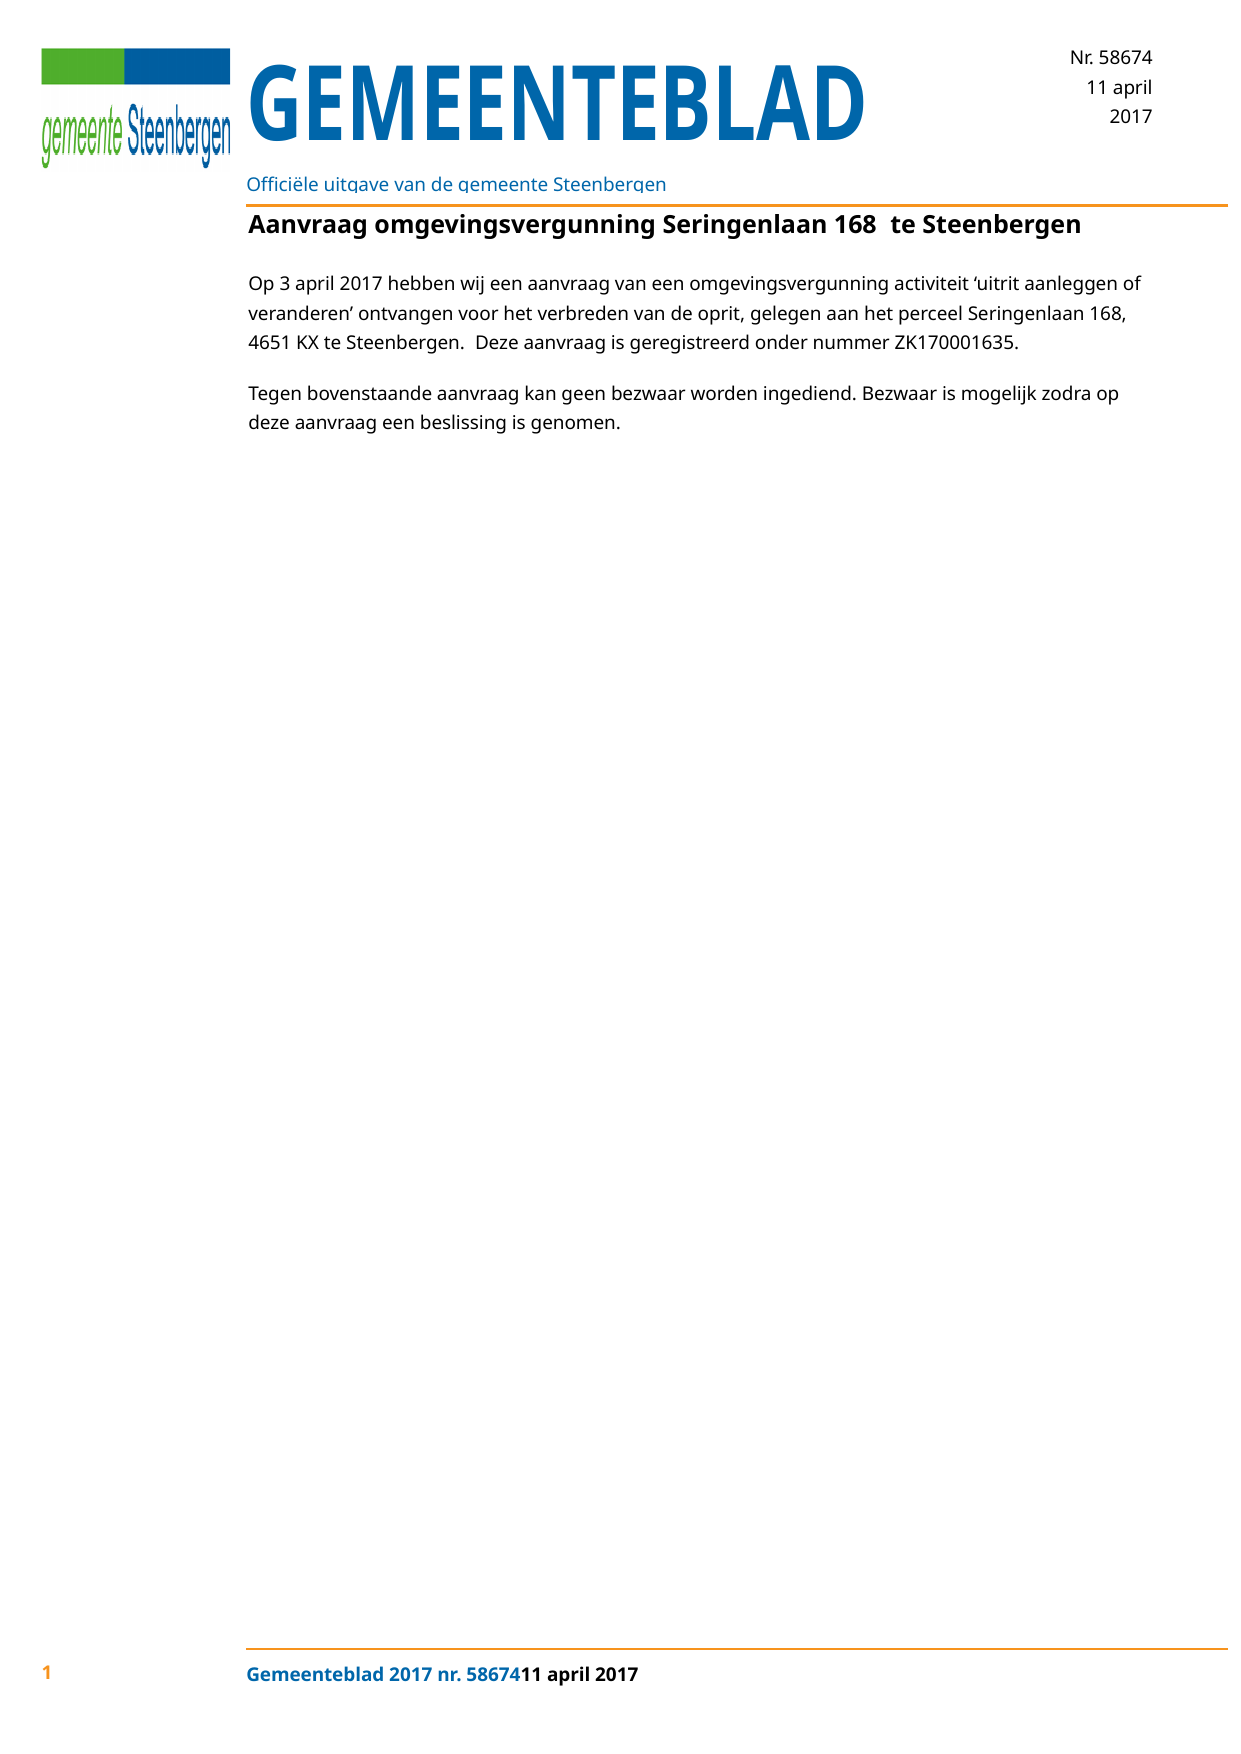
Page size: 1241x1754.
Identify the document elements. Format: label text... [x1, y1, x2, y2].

text Tegen bovenstaande aanvraag kan geen bezwaar worden ingediend. Bezwaar is mogelijk zodra op deze aanvraag een beslissing is genomen. [248, 380, 1152, 435]
text Op 3 april 2017 hebben wij een aanvraag van een omgevingsvergunning activiteit ‘uitrit aanleggen of veranderen’ ontvangen voor het verbreden van de oprit, gelegen aan het perceel Seringenlaan 168, 4651 KX te Steenbergen. Deze aanvraag is geregistreerd onder nummer ZK170001635. [248, 270, 1152, 355]
text Aanvraag omgevingsvergunning Seringenlaan 168 te Steenbergen [248, 207, 1152, 241]
picture [41, 47, 231, 172]
